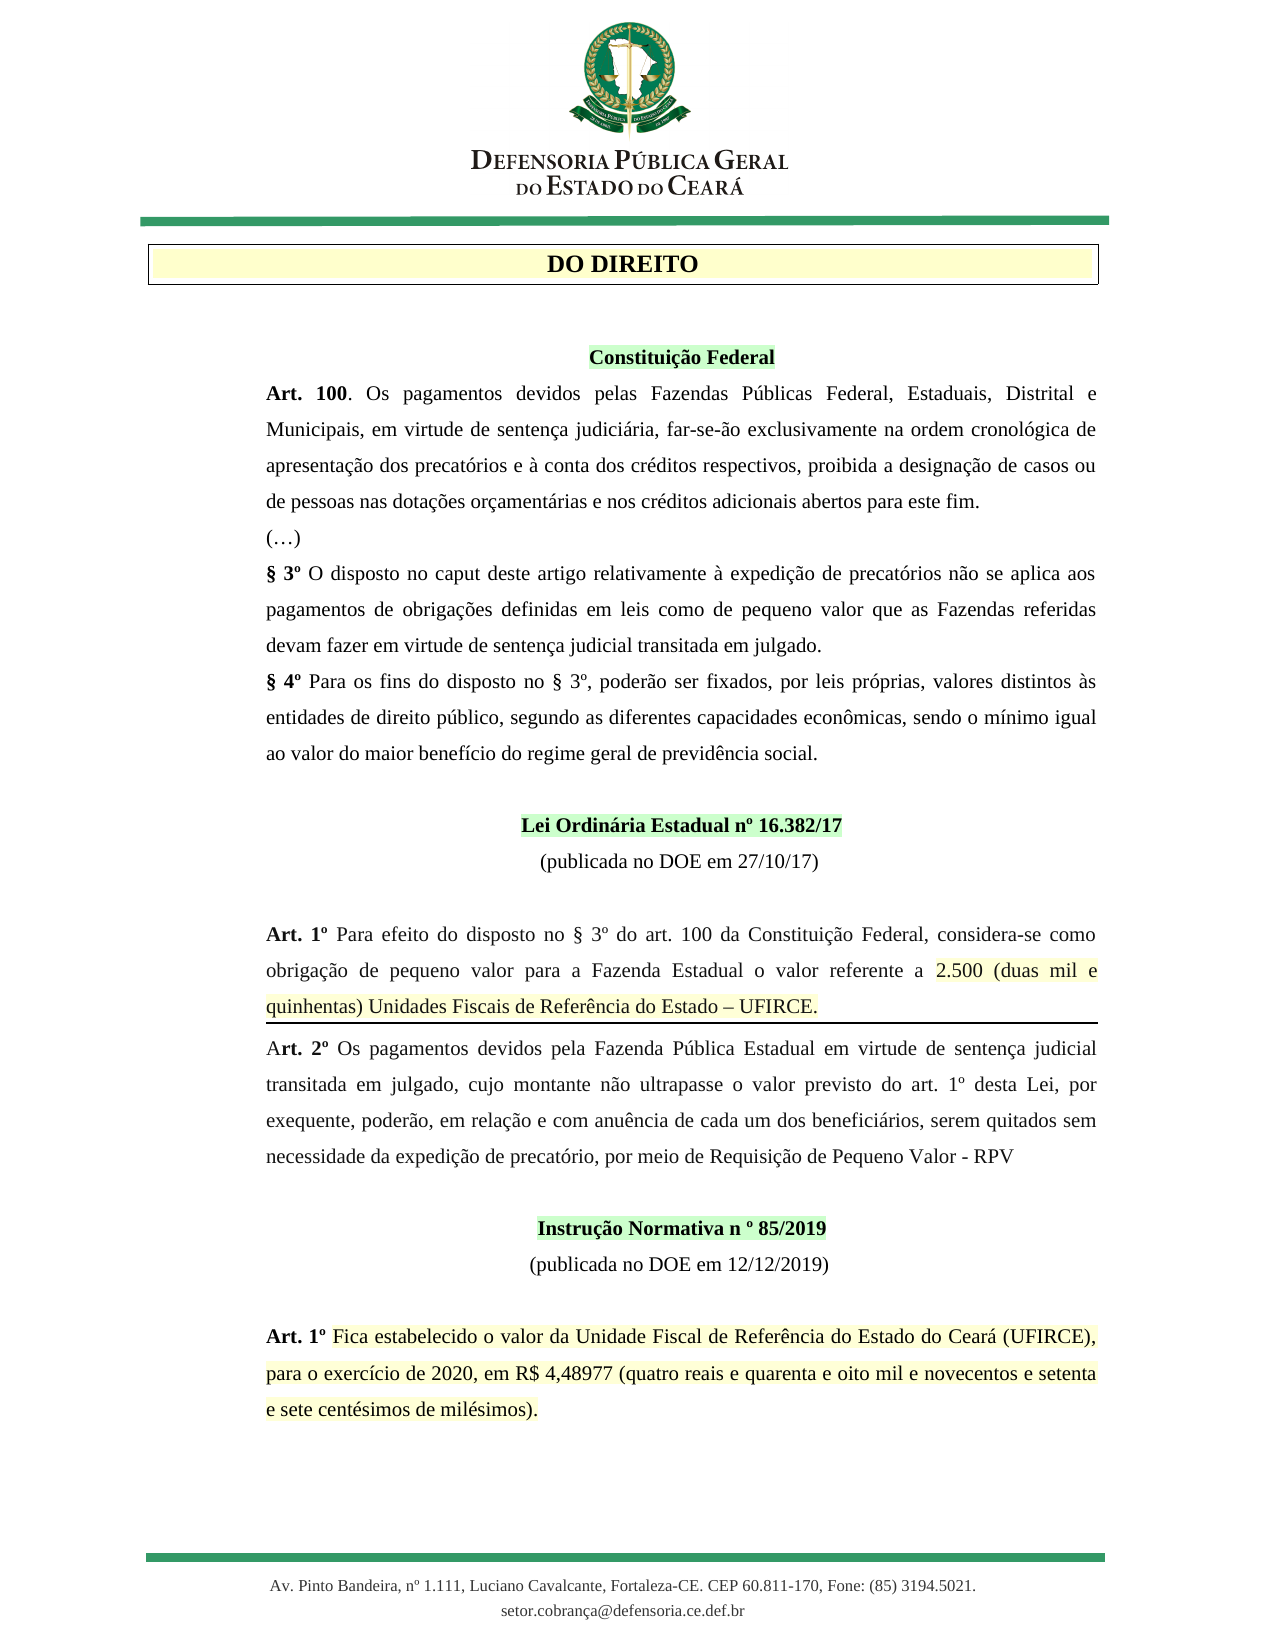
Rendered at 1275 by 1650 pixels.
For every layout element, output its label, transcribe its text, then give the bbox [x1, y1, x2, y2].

text § 4º Para os fins do disposto no § 3º, poderão ser fixados, por leis próprias, valores distintos às entidades de direito público, segundo as diferentes capacidades econômicas, sendo o mínimo igual ao valor do maior benefício do regime geral de previdência social. [266, 669, 1098, 765]
text (publicada no DOE em 27/10/17) [266, 849, 1098, 873]
text Lei Ordinária Estadual nº 16.382/17 [266, 813, 1098, 837]
picture [470, 22, 789, 195]
text Art. 100. Os pagamentos devidos pelas Fazendas Públicas Federal, Estaduais, Distrital e Municipais, em virtude de sentença judiciária, far-se-ão exclusivamente na ordem cronológica de apresentação dos precatórios e à conta dos créditos respectivos, proibida a designação de casos ou de pessoas nas dotações orçamentárias e nos créditos adicionais abertos para este fim. [266, 381, 1098, 513]
table_header DO DIREITO [149, 245, 1098, 284]
text Art. 1º Fica estabelecido o valor da Unidade Fiscal de Referência do Estado do Ceará (UFIRCE), para o exercício de 2020, em R$ 4,48977 (quatro reais e quarenta e oito mil e novecentos e setenta e sete centésimos de milésimos). [266, 1324, 1098, 1421]
text Art. 2º Os pagamentos devidos pela Fazenda Pública Estadual em virtude de sentença judicial transitada em julgado, cujo montante não ultrapasse o valor previsto do art. 1º desta Lei, por exequente, poderão, em relação e com anuência de cada um dos beneficiários, serem quitados sem necessidade da expedição de precatório, por meio de Requisição de Pequeno Valor - RPV [266, 1036, 1098, 1168]
text (…) [266, 525, 1098, 549]
text Constituição Federal [266, 345, 1098, 369]
text (publicada no DOE em 12/12/2019) [266, 1252, 1098, 1276]
text Art. 1º Para efeito do disposto no § 3º do art. 100 da Constituição Federal, considera-se como obrigação de pequeno valor para a Fazenda Estadual o valor referente a 2.500 (duas mil e quinhentas) Unidades Fiscais de Referência do Estado – UFIRCE. [266, 922, 1098, 1022]
text Instrução Normativa n º 85/2019 [266, 1216, 1098, 1240]
text § 3º O disposto no caput deste artigo relativamente à expedição de precatórios não se aplica aos pagamentos de obrigações definidas em leis como de pequeno valor que as Fazendas referidas devam fazer em virtude de sentença judicial transitada em julgado. [266, 561, 1098, 657]
